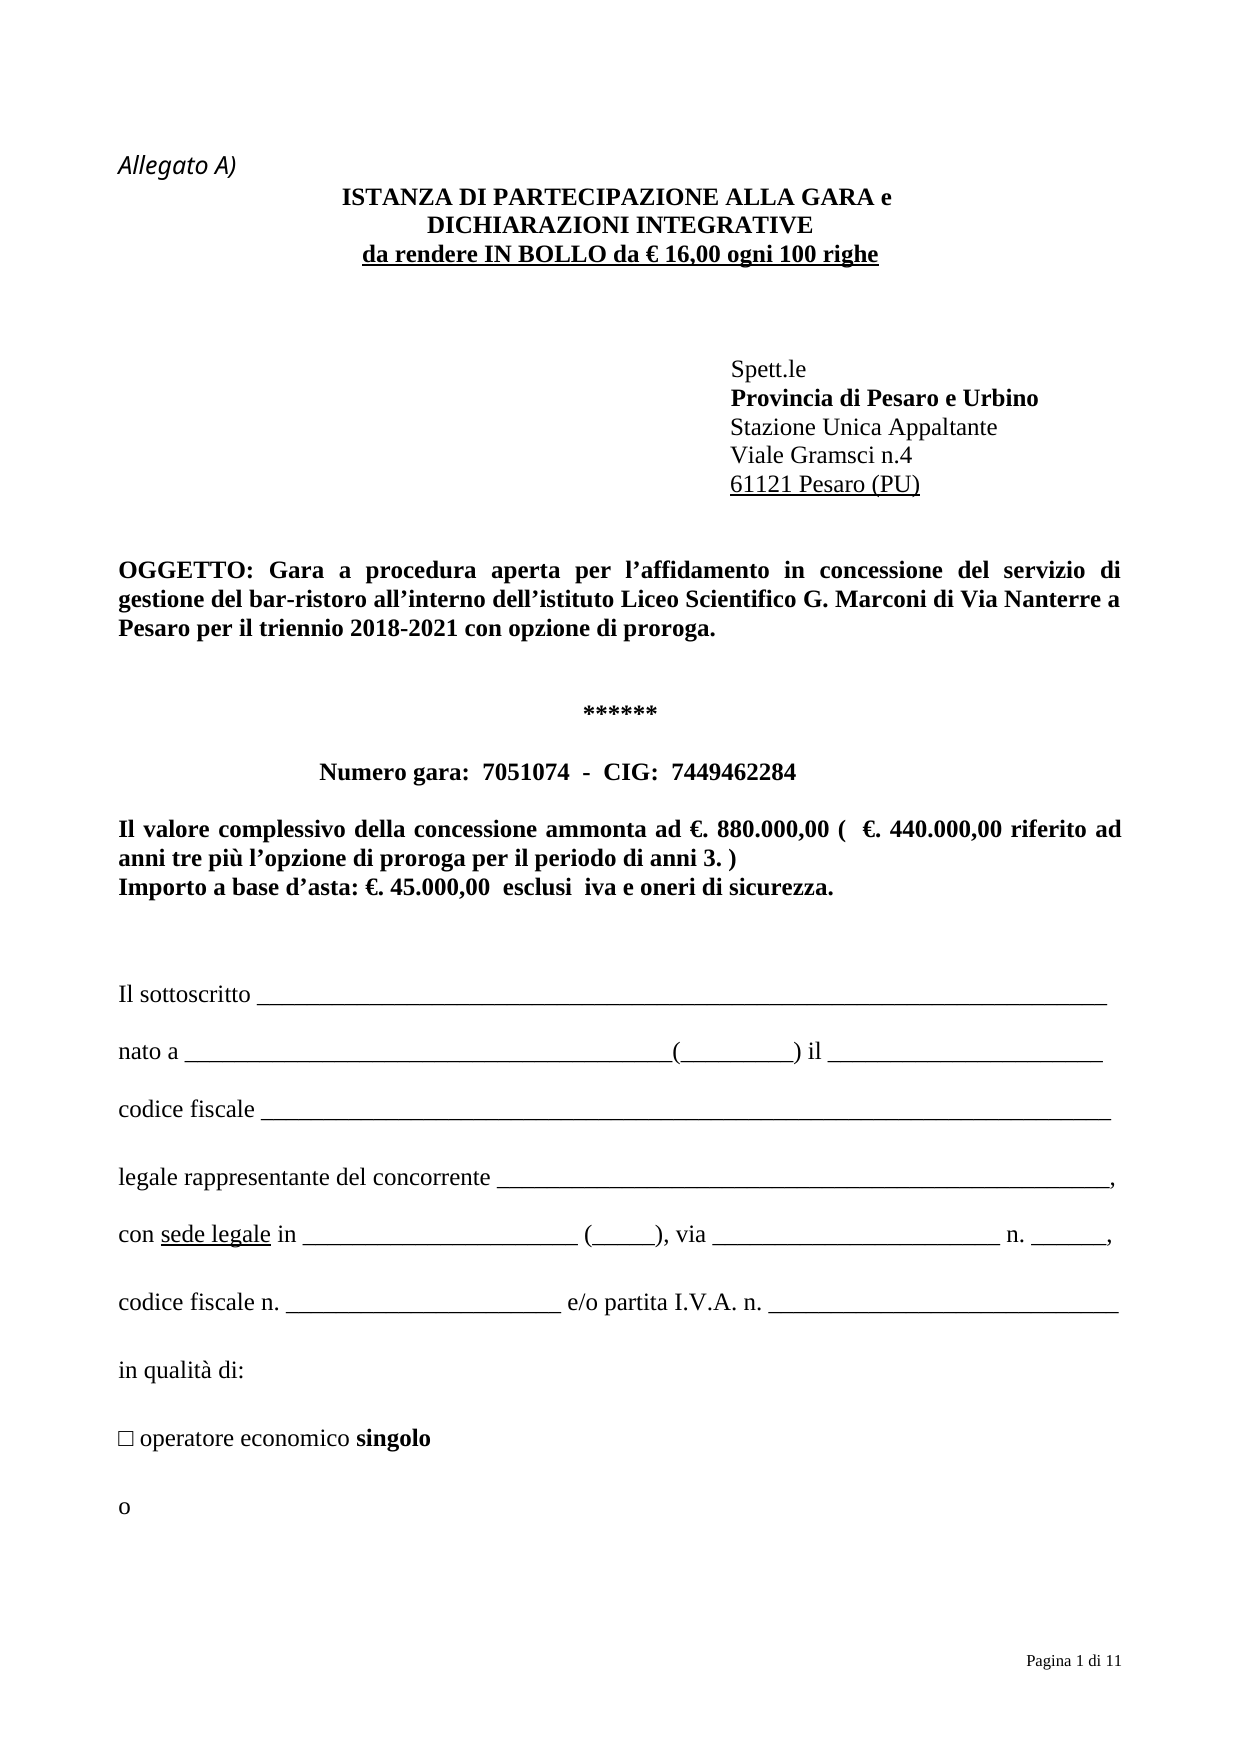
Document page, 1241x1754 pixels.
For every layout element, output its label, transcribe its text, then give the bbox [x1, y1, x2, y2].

subtitle 61121 Pesaro (PU) [118, 469, 1122, 498]
text Numero gara: 7051074 - CIG: 7449462284 [118, 757, 1122, 786]
text Spett.le [731, 354, 1122, 383]
text Stazione Unica Appaltante [118, 412, 1122, 441]
text o [118, 1491, 1122, 1520]
text Provincia di Pesaro e Urbino [731, 383, 1122, 412]
text in qualità di: [118, 1355, 1122, 1384]
text da rendere IN BOLLO da € 16,00 ogni 100 righe [118, 239, 1122, 268]
text Importo a base d’asta: €. 45.000,00 esclusi iva e oneri di sicurezza. [118, 872, 1122, 901]
text DICHIARAZIONI INTEGRATIVE [118, 211, 1122, 239]
text Viale Gramsci n.4 [118, 441, 1122, 469]
text Il valore complessivo della concessione ammonta ad €. 880.000,00 ( €. 440.000,00 riferito ad anni tre più l’opzione di proroga per il periodo di anni 3. ) [118, 814, 1122, 872]
text □⁯ operatore economico singolo [118, 1423, 1122, 1452]
text ISTANZA DI PARTECIPAZIONE ALLA GARA e [118, 182, 1122, 211]
text ****** [118, 699, 1122, 728]
text legale rappresentante del concorrente _________________________________________________, con sede legale in ______________________ (_____), via _______________________ n. ______, [118, 1162, 1122, 1248]
text Allegato A) [118, 148, 1122, 182]
text codice fiscale n. ______________________ e/o partita I.V.A. n. ____________________________ [118, 1287, 1122, 1316]
text Il sottoscritto ____________________________________________________________________ nato a _______________________________________(_________) il ______________________ codice fiscale ____________________________________________________________________ [118, 979, 1122, 1123]
text OGGETTO: Gara a procedura aperta per l’affidamento in concessione del servizio di gestione del bar-ristoro all’interno dell’istituto Liceo Scientifico G. Marconi di Via Nanterre a Pesaro per il triennio 2018-2021 con opzione di proroga. [118, 556, 1122, 642]
